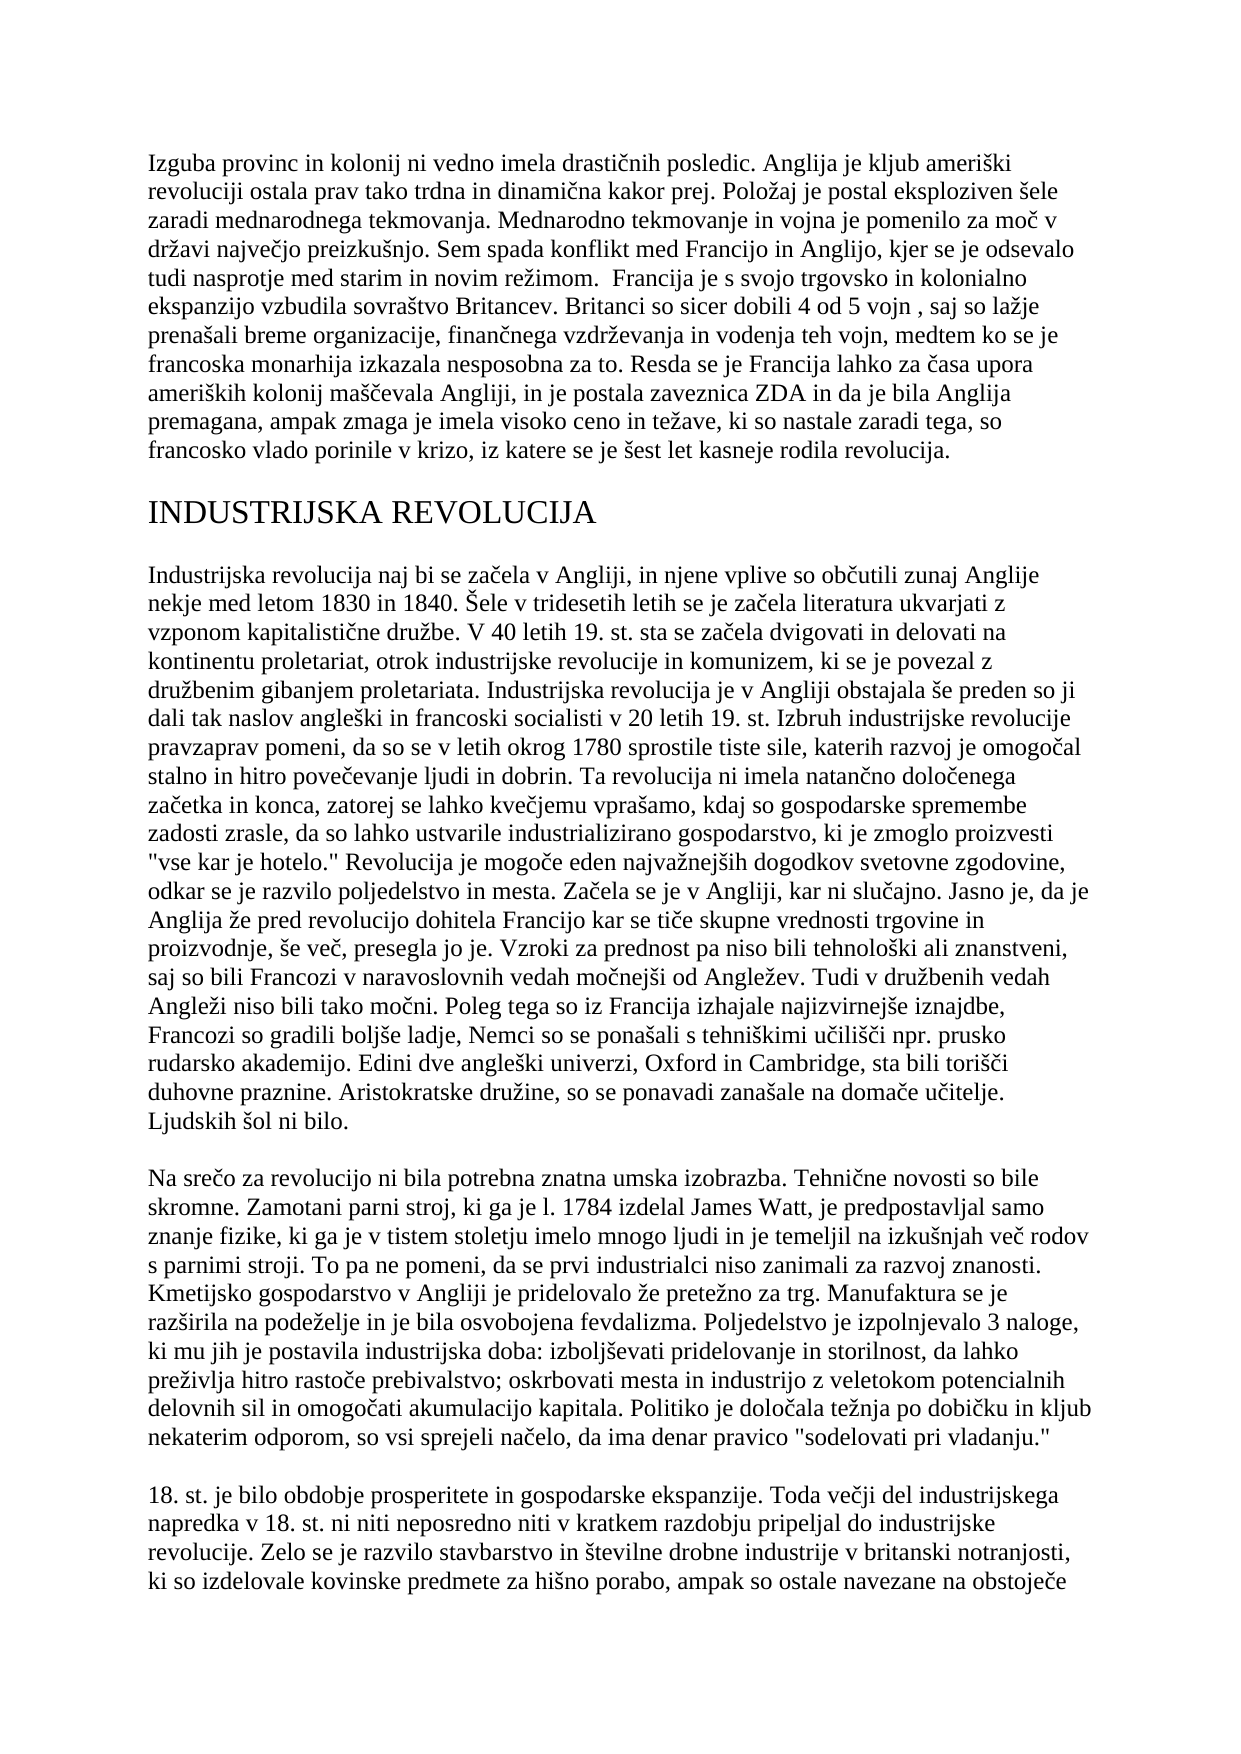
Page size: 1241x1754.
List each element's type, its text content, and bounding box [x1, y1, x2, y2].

text 18. st. je bilo obdobje prosperitete in gospodarske ekspanzije. Toda večji del industrijskega napredka v 18. st. ni niti neposredno niti v kratkem razdobju pripeljal do industrijske revolucije. Zelo se je razvilo stavbarstvo in številne drobne industrije v britanski notranjosti, ki so izdelovale kovinske predmete za hišno porabo, ampak so ostale navezane na obstoječe [148, 1480, 1093, 1595]
text Izguba provinc in kolonij ni vedno imela drastičnih posledic. Anglija je kljub ameriški revoluciji ostala prav tako trdna in dinamična kakor prej. Položaj je postal eksploziven šele zaradi mednarodnega tekmovanja. Mednarodno tekmovanje in vojna je pomenilo za moč v državi največjo preizkušnjo. Sem spada konflikt med Francijo in Anglijo, kjer se je odsevalo tudi nasprotje med starim in novim režimom. Francija je s svojo trgovsko in kolonialno ekspanzijo vzbudila sovraštvo Britancev. Britanci so sicer dobili 4 od 5 vojn , saj so lažje prenašali breme organizacije, finančnega vzdrževanja in vodenja teh vojn, medtem ko se je francoska monarhija izkazala nesposobna za to. Resda se je Francija lahko za časa upora ameriških kolonij maščevala Angliji, in je postala zaveznica ZDA in da je bila Anglija premagana, ampak zmaga je imela visoko ceno in težave, ki so nastale zaradi tega, so francosko vlado porinile v krizo, iz katere se je šest let kasneje rodila revolucija. [148, 148, 1093, 464]
text Industrijska revolucija naj bi se začela v Angliji, in njene vplive so občutili zunaj Anglije nekje med letom 1830 in 1840. Šele v tridesetih letih se je začela literatura ukvarjati z vzponom kapitalistične družbe. V 40 letih 19. st. sta se začela dvigovati in delovati na kontinentu proletariat, otrok industrijske revolucije in komunizem, ki se je povezal z družbenim gibanjem proletariata. Industrijska revolucija je v Angliji obstajala še preden so ji dali tak naslov angleški in francoski socialisti v 20 letih 19. st. Izbruh industrijske revolucije pravzaprav pomeni, da so se v letih okrog 1780 sprostile tiste sile, katerih razvoj je omogočal stalno in hitro povečevanje ljudi in dobrin. Ta revolucija ni imela natančno določenega začetka in konca, zatorej se lahko kvečjemu vprašamo, kdaj so gospodarske spremembe zadosti zrasle, da so lahko ustvarile industrializirano gospodarstvo, ki je zmoglo proizvesti "vse kar je hotelo." Revolucija je mogoče eden najvažnejših dogodkov svetovne zgodovine, odkar se je razvilo poljedelstvo in mesta. Začela se je v Angliji, kar ni slučajno. Jasno je, da je Anglija že pred revolucijo dohitela Francijo kar se tiče skupne vrednosti trgovine in proizvodnje, še več, presegla jo je. Vzroki za prednost pa niso bili tehnološki ali znanstveni, saj so bili Francozi v naravoslovnih vedah močnejši od Angležev. Tudi v družbenih vedah Angleži niso bili tako močni. Poleg tega so iz Francija izhajale najizvirnejše iznajdbe, Francozi so gradili boljše ladje, Nemci so se ponašali s tehniškimi učilišči npr. prusko rudarsko akademijo. Edini dve angleški univerzi, Oxford in Cambridge, sta bili torišči duhovne praznine. Aristokratske družine, so se ponavadi zanašale na domače učitelje. Ljudskih šol ni bilo. [148, 560, 1093, 1135]
text INDUSTRIJSKA REVOLUCIJA [148, 493, 1093, 531]
text Na srečo za revolucijo ni bila potrebna znatna umska izobrazba. Tehnične novosti so bile skromne. Zamotani parni stroj, ki ga je l. 1784 izdelal James Watt, je predpostavljal samo znanje fizike, ki ga je v tistem stoletju imelo mnogo ljudi in je temeljil na izkušnjah več rodov s parnimi stroji. To pa ne pomeni, da se prvi industrialci niso zanimali za razvoj znanosti. Kmetijsko gospodarstvo v Angliji je pridelovalo že pretežno za trg. Manufaktura se je razširila na podeželje in je bila osvobojena fevdalizma. Poljedelstvo je izpolnjevalo 3 naloge, ki mu jih je postavila industrijska doba: izboljševati pridelovanje in storilnost, da lahko preživlja hitro rastoče prebivalstvo; oskrbovati mesta in industrijo z veletokom potencialnih delovnih sil in omogočati akumulacijo kapitala. Politiko je določala težnja po dobičku in kljub nekaterim odporom, so vsi sprejeli načelo, da ima denar pravico "sodelovati pri vladanju." [148, 1163, 1093, 1451]
